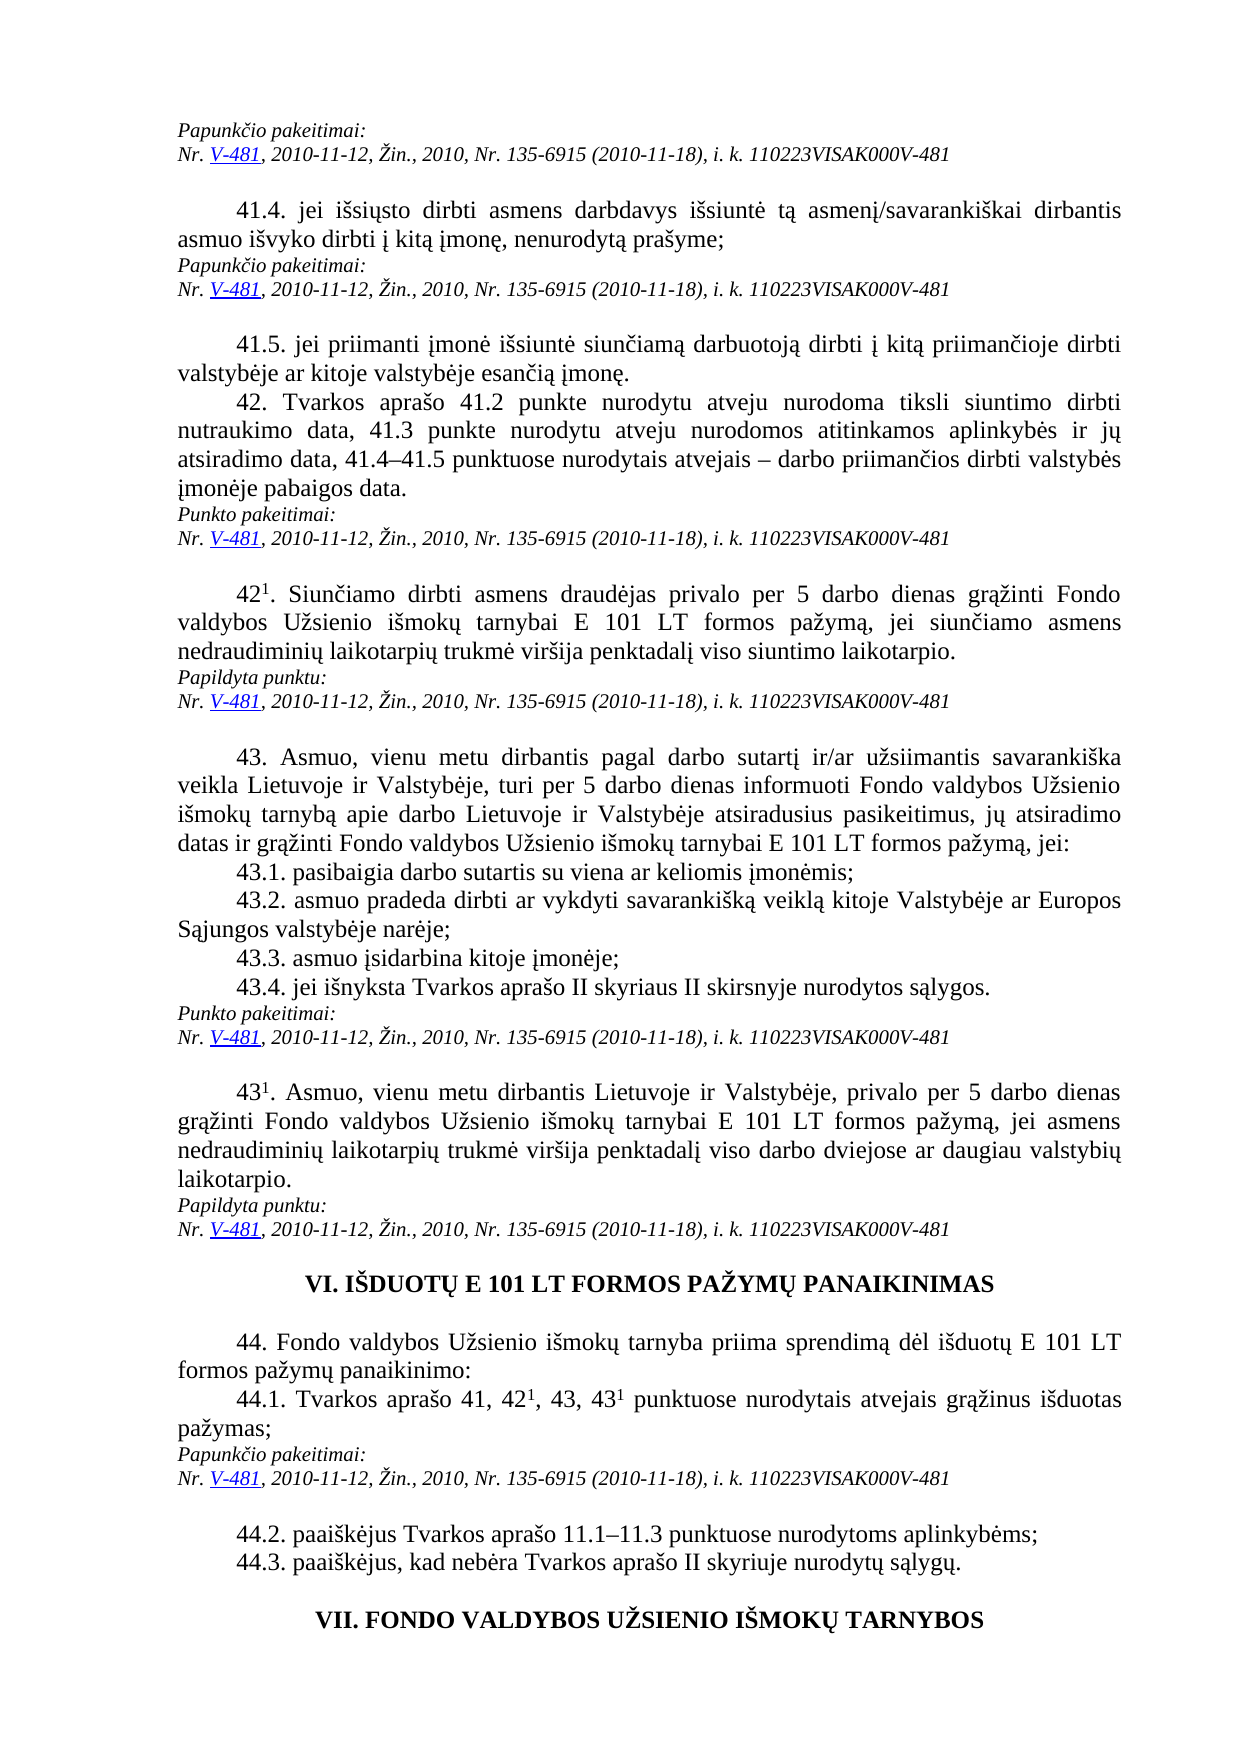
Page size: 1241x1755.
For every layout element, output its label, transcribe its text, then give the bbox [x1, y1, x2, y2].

text Papildyta punktu: [177, 1192, 1122, 1217]
text 44.1. Tvarkos aprašo 41, 421, 43, 431 punktuose nurodytais atvejais grąžinus išduotas pažymas; [177, 1384, 1122, 1442]
text VI. IŠDUOTŲ E 101 LT FORMOS PAŽYMŲ PANAIKINIMAS [177, 1269, 1122, 1298]
text 41.4. jei išsiųsto dirbti asmens darbdavys išsiuntė tą asmenį/savarankiškai dirbantis asmuo išvyko dirbti į kitą įmonę, nenurodytą prašyme; [177, 195, 1122, 252]
text VII. FONDO VALDYBOS UŽSIENIO IŠMOKŲ TARNYBOS [177, 1605, 1122, 1634]
text 44.3. paaiškėjus, kad nebėra Tvarkos aprašo II skyriuje nurodytų sąlygų. [177, 1547, 1122, 1576]
text Nr. V-481, 2010-11-12, Žin., 2010, Nr. 135-6915 (2010-11-18), i. k. 110223VISAK000V-481 [177, 277, 1122, 301]
text 43.2. asmuo pradeda dirbti ar vykdyti savarankišką veiklą kitoje Valstybėje ar Europos Sąjungos valstybėje narėje; [177, 886, 1122, 943]
text 42. Tvarkos aprašo 41.2 punkte nurodytu atveju nurodoma tiksli siuntimo dirbti nutraukimo data, 41.3 punkte nurodytu atveju nurodomos atitinkamos aplinkybės ir jų atsiradimo data, 41.4–41.5 punktuose nurodytais atvejais – darbo priimančios dirbti valstybės įmonėje pabaigos data. [177, 387, 1122, 502]
text Nr. V-481, 2010-11-12, Žin., 2010, Nr. 135-6915 (2010-11-18), i. k. 110223VISAK000V-481 [177, 526, 1122, 550]
text Nr. V-481, 2010-11-12, Žin., 2010, Nr. 135-6915 (2010-11-18), i. k. 110223VISAK000V-481 [177, 1025, 1122, 1049]
text 43.1. pasibaigia darbo sutartis su viena ar keliomis įmonėmis; [177, 857, 1122, 886]
text Nr. V-481, 2010-11-12, Žin., 2010, Nr. 135-6915 (2010-11-18), i. k. 110223VISAK000V-481 [177, 142, 1122, 166]
text Nr. V-481, 2010-11-12, Žin., 2010, Nr. 135-6915 (2010-11-18), i. k. 110223VISAK000V-481 [177, 1217, 1122, 1241]
text Punkto pakeitimai: [177, 1001, 1122, 1025]
text Papildyta punktu: [177, 665, 1122, 689]
text 43. Asmuo, vienu metu dirbantis pagal darbo sutartį ir/ar užsiimantis savarankiška veikla Lietuvoje ir Valstybėje, turi per 5 darbo dienas informuoti Fondo valdybos Užsienio išmokų tarnybą apie darbo Lietuvoje ir Valstybėje atsiradusius pasikeitimus, jų atsiradimo datas ir grąžinti Fondo valdybos Užsienio išmokų tarnybai E 101 LT formos pažymą, jei: [177, 742, 1122, 857]
text 41.5. jei priimanti įmonė išsiuntė siunčiamą darbuotoją dirbti į kitą priimančioje dirbti valstybėje ar kitoje valstybėje esančią įmonę. [177, 329, 1122, 387]
text Nr. V-481, 2010-11-12, Žin., 2010, Nr. 135-6915 (2010-11-18), i. k. 110223VISAK000V-481 [177, 1466, 1122, 1490]
text Punkto pakeitimai: [177, 502, 1122, 526]
text 43.4. jei išnyksta Tvarkos aprašo II skyriaus II skirsnyje nurodytos sąlygos. [177, 972, 1122, 1001]
text 421. Siunčiamo dirbti asmens draudėjas privalo per 5 darbo dienas grąžinti Fondo valdybos Užsienio išmokų tarnybai E 101 LT formos pažymą, jei siunčiamo asmens nedraudiminių laikotarpių trukmė viršija penktadalį viso siuntimo laikotarpio. [177, 579, 1122, 665]
text 431. Asmuo, vienu metu dirbantis Lietuvoje ir Valstybėje, privalo per 5 darbo dienas grąžinti Fondo valdybos Užsienio išmokų tarnybai E 101 LT formos pažymą, jei asmens nedraudiminių laikotarpių trukmė viršija penktadalį viso darbo dviejose ar daugiau valstybių laikotarpio. [177, 1077, 1122, 1192]
text Papunkčio pakeitimai: [177, 118, 1122, 142]
text Nr. V-481, 2010-11-12, Žin., 2010, Nr. 135-6915 (2010-11-18), i. k. 110223VISAK000V-481 [177, 689, 1122, 713]
text 44.2. paaiškėjus Tvarkos aprašo 11.1–11.3 punktuose nurodytoms aplinkybėms; [177, 1519, 1122, 1547]
text 43.3. asmuo įsidarbina kitoje įmonėje; [177, 943, 1122, 972]
text Papunkčio pakeitimai: [177, 1442, 1122, 1466]
text Papunkčio pakeitimai: [177, 252, 1122, 277]
text 44. Fondo valdybos Užsienio išmokų tarnyba priima sprendimą dėl išduotų E 101 LT formos pažymų panaikinimo: [177, 1327, 1122, 1384]
